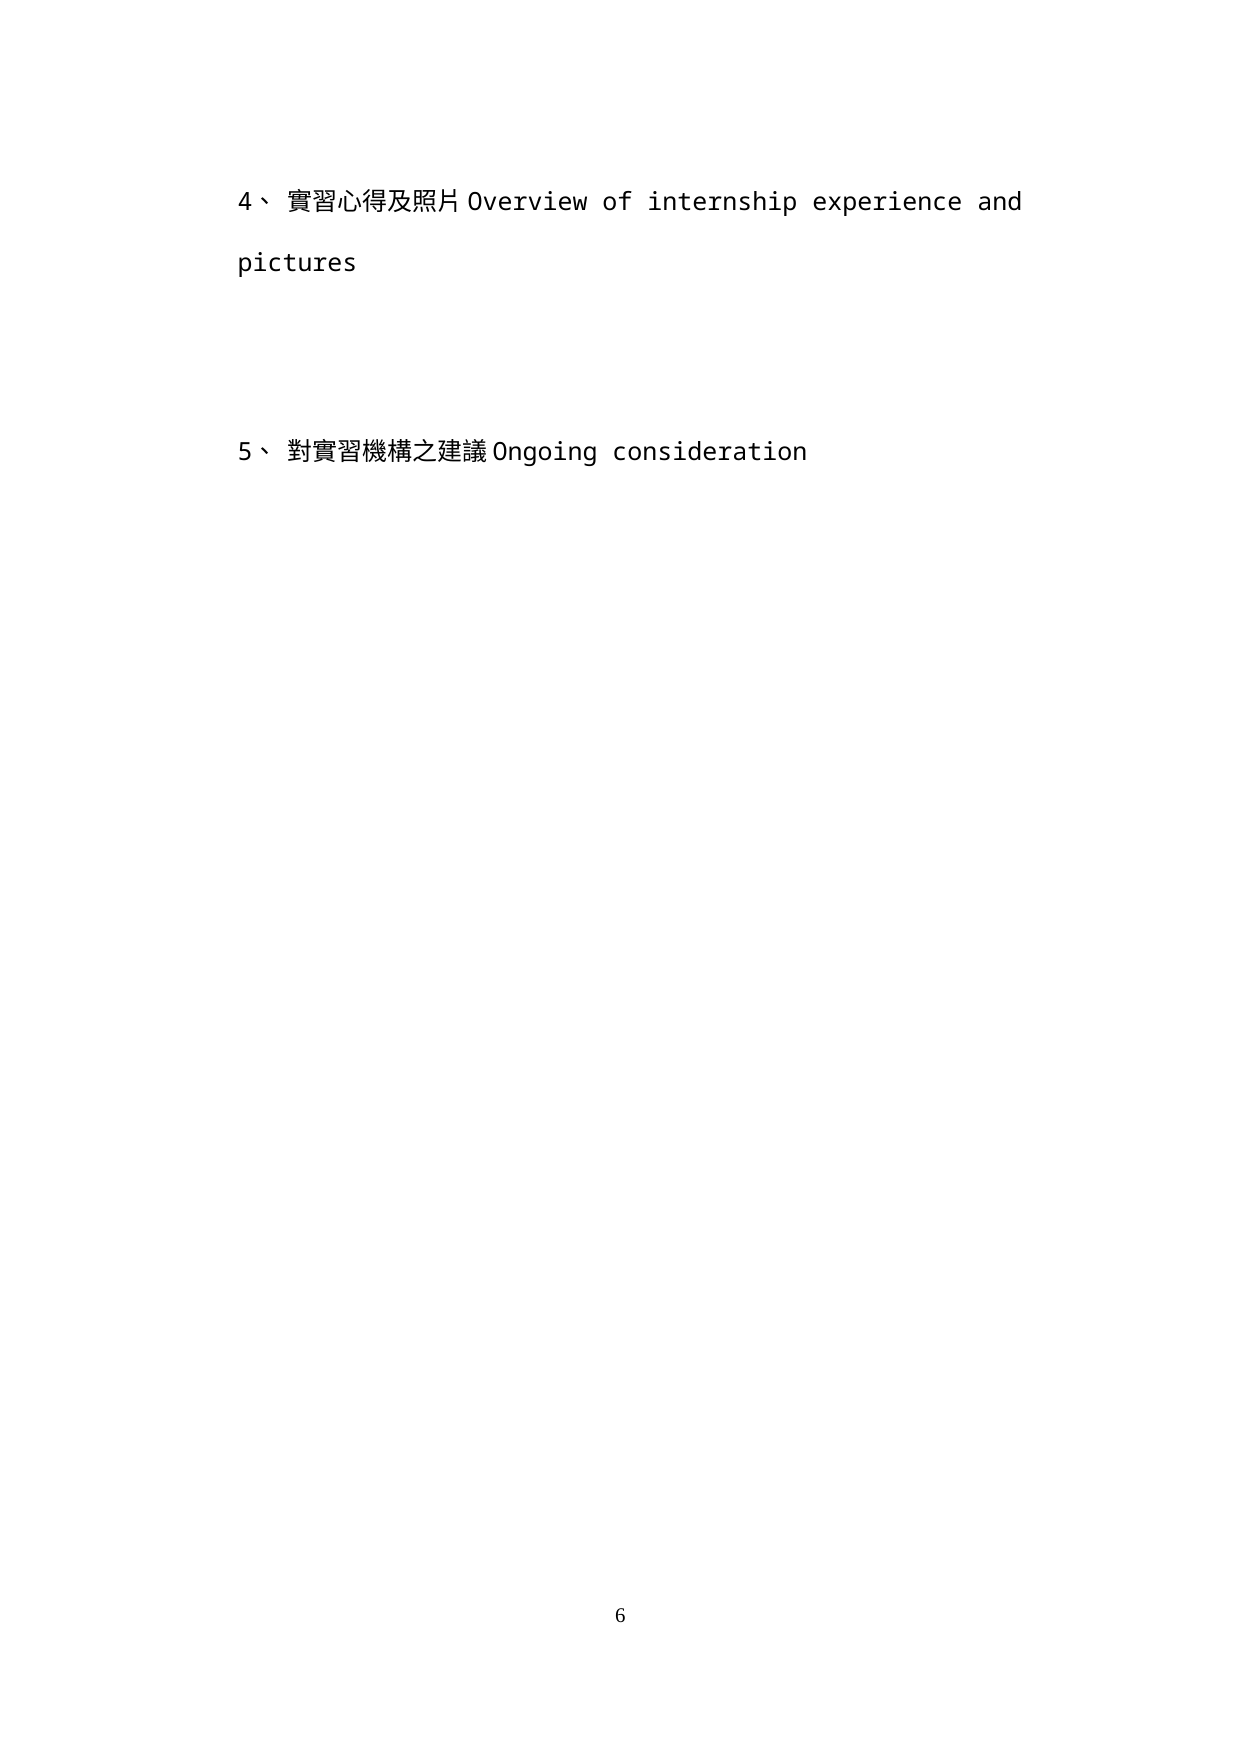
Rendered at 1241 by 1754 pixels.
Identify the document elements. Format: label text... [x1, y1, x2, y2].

list 對實習機構之建議Ongoing consideration [237, 408, 1053, 471]
list 實習心得及照片Overview of internship experience and pictures [237, 158, 1053, 283]
